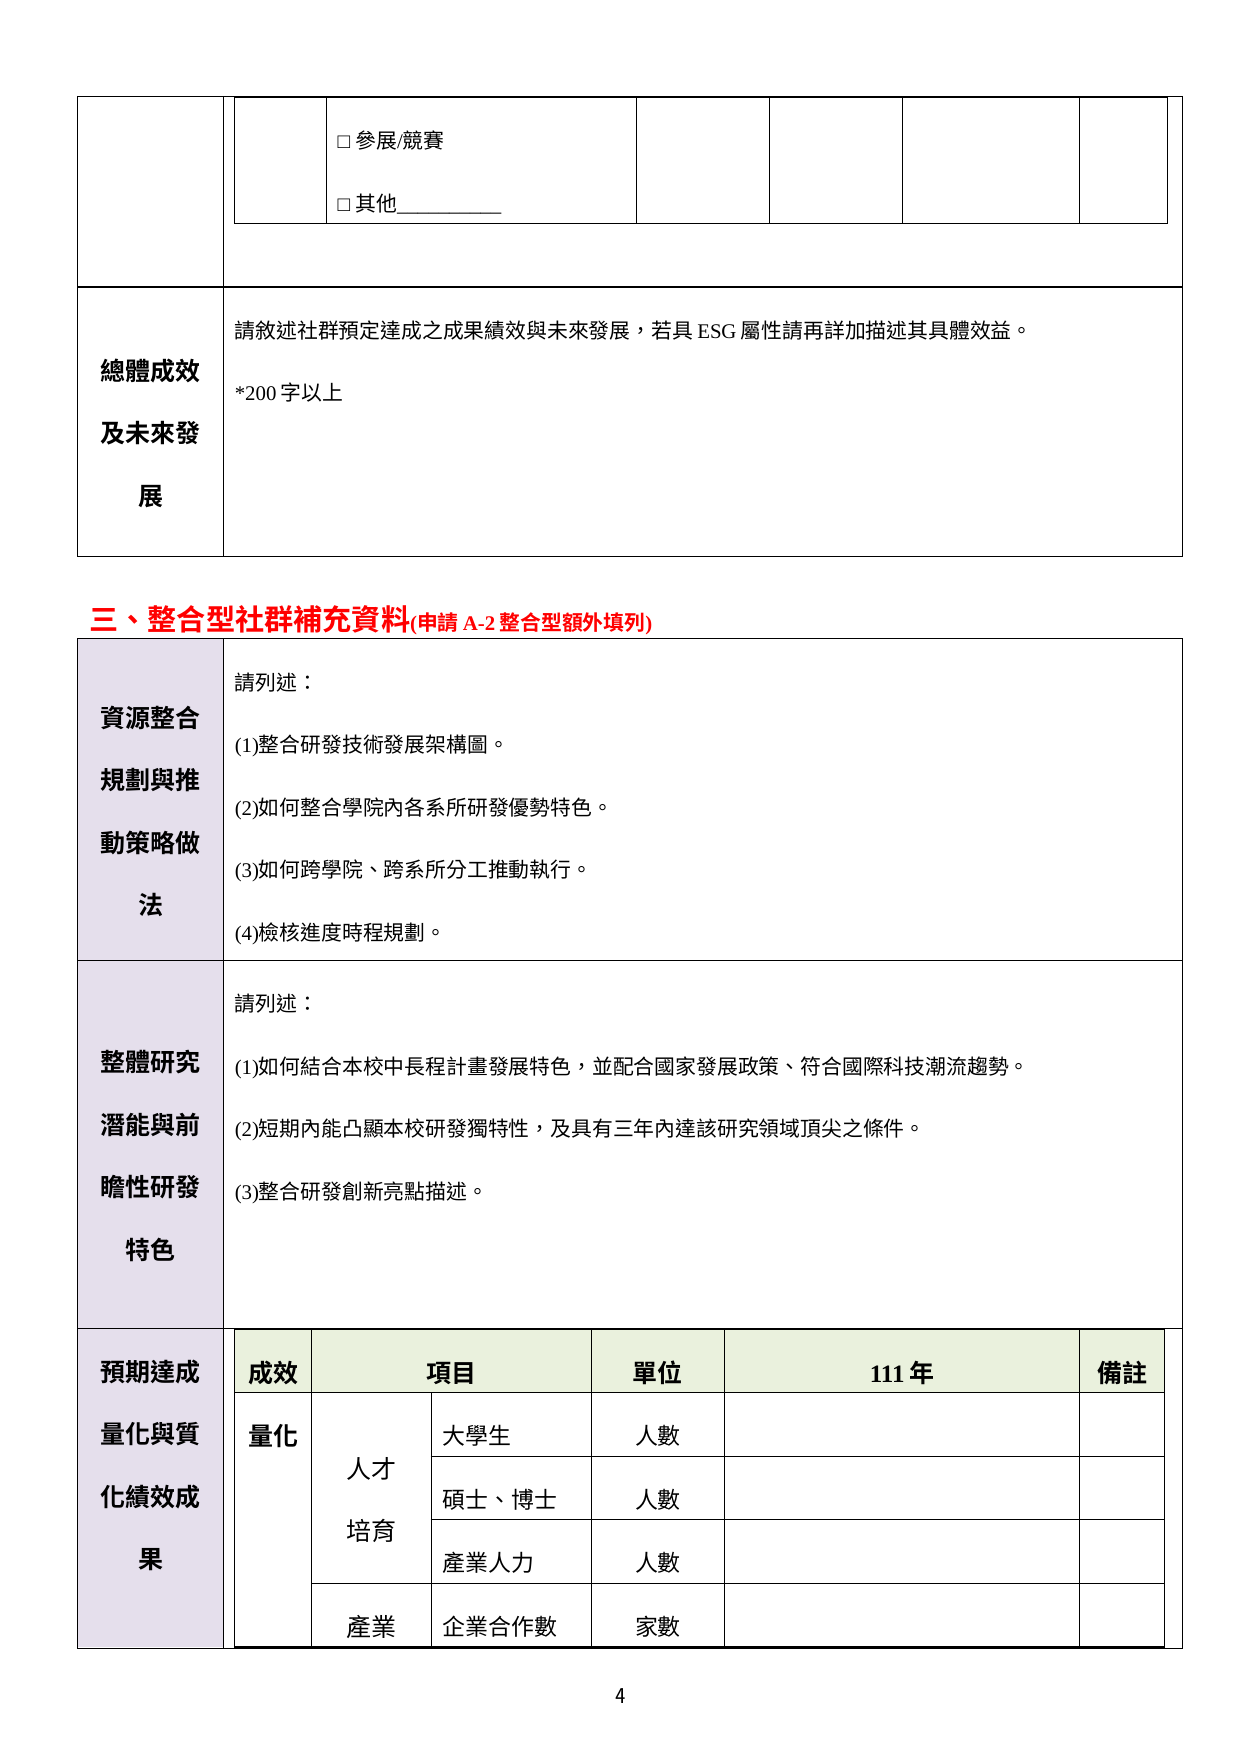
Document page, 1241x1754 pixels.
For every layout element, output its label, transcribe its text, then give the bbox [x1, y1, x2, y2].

table_cell 量化 [235, 1393, 311, 1646]
table_cell [71, 638, 77, 960]
table_cell 請敘述社群預定達成之成果績效與未來發展，若具ESG屬性請再詳加描述其具體效益。 *200字以上 [224, 288, 1182, 556]
table_cell [224, 1329, 234, 1647]
table_cell 總體成效及未來發展 [78, 288, 223, 556]
table_cell [71, 960, 77, 1328]
table_cell [725, 1520, 1079, 1583]
table_header 成效 [235, 1330, 311, 1392]
table_cell [725, 1393, 1079, 1456]
table_cell 家數 [592, 1584, 724, 1646]
table_cell [903, 98, 1079, 223]
table_cell 人數 [592, 1520, 724, 1583]
table_cell 人才 培育 [312, 1393, 431, 1583]
table_cell [235, 98, 326, 223]
table_cell 請列述： (1)整合研發技術發展架構圖。 (2)如何整合學院內各系所研發優勢特色。 (3)如何跨學院、跨系所分工推動執行。 (4)檢核進度時程規劃。 [224, 639, 1182, 960]
table_header 備註 [1080, 1330, 1164, 1392]
table_cell [1080, 1457, 1164, 1519]
table_cell 企業合作數 [432, 1584, 591, 1646]
table_cell 整體研究潛能與前瞻性研發特色 [78, 961, 223, 1328]
table_cell [71, 1328, 77, 1647]
table_cell 碩士、博士 [432, 1457, 591, 1519]
table_cell [1080, 98, 1167, 223]
table_cell □ 參展/競賽 □ 其他__________ [327, 98, 636, 223]
table_cell [725, 1584, 1079, 1646]
table_cell [1080, 1393, 1164, 1456]
table_header 項目 [312, 1330, 591, 1392]
table_cell 預期達成量化與質化績效成果 [78, 1329, 223, 1647]
table_cell 三、整合型社群補充資料(申請A-2整合型額外填列) [78, 557, 1182, 638]
table_cell 產業人力 [432, 1520, 591, 1583]
table_cell 人數 [592, 1393, 724, 1456]
table_cell 資源整合規劃與推動策略做法 [78, 639, 223, 960]
table_cell 產業 [312, 1584, 431, 1646]
table_header 111年 [725, 1330, 1079, 1392]
table_cell [725, 1457, 1079, 1519]
table_cell [71, 96, 77, 286]
table_cell [71, 286, 77, 556]
table_header 單位 [592, 1330, 724, 1392]
table_cell [224, 97, 1182, 286]
table_cell 大學生 [432, 1393, 591, 1456]
table_cell [637, 98, 769, 223]
table_cell [71, 556, 78, 638]
table_cell [1080, 1520, 1164, 1583]
table_cell [78, 97, 223, 286]
table_cell [770, 98, 902, 223]
table_cell 請列述： (1)如何結合本校中長程計畫發展特色，並配合國家發展政策、符合國際科技潮流趨勢。 (2)短期內能凸顯本校研發獨特性，及具有三年內達該研究領域頂尖之條件。 (3)整合研發創新亮點描述。 [224, 961, 1182, 1328]
table_cell 人數 [592, 1457, 724, 1519]
table_cell [1165, 1329, 1182, 1647]
table_cell [1080, 1584, 1164, 1646]
